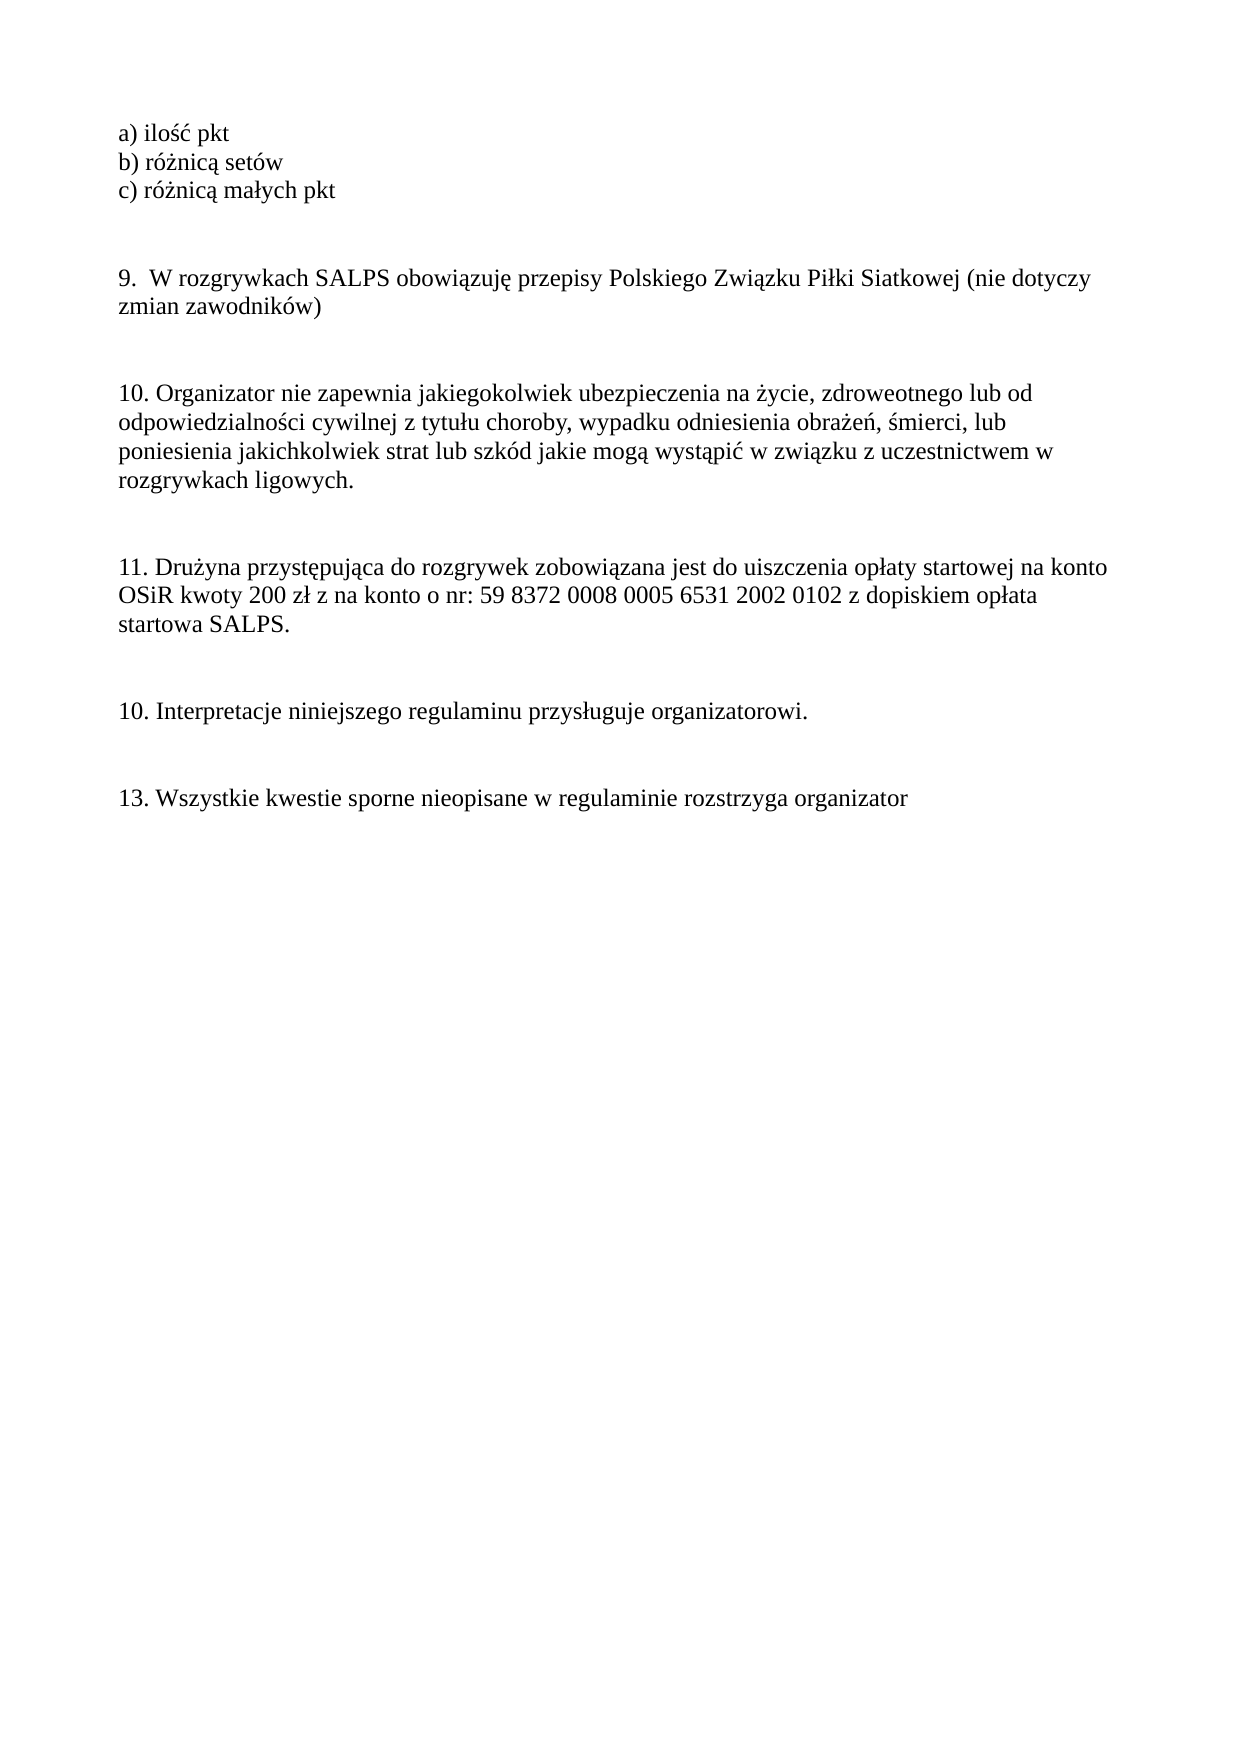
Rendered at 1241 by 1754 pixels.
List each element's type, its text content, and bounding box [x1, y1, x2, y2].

text 10. Interpretacje niniejszego regulaminu przysługuje organizatorowi. [118, 696, 1122, 725]
text a) ilość pkt b) różnicą setów c) różnicą małych pkt [118, 118, 1122, 204]
text 11. Drużyna przystępująca do rozgrywek zobowiązana jest do uiszczenia opłaty startowej na konto OSiR kwoty 200 zł z na konto o nr: 59 8372 0008 0005 6531 2002 0102 z dopiskiem opłata startowa SALPS. [118, 552, 1122, 638]
text 9. W rozgrywkach SALPS obowiązuję przepisy Polskiego Związku Piłki Siatkowej (nie dotyczy zmian zawodników) [118, 263, 1122, 320]
text 10. Organizator nie zapewnia jakiegokolwiek ubezpieczenia na życie, zdroweotnego lub od odpowiedzialności cywilnej z tytułu choroby, wypadku odniesienia obrażeń, śmierci, lub poniesienia jakichkolwiek strat lub szkód jakie mogą wystąpić w związku z uczestnictwem w rozgrywkach ligowych. [118, 378, 1122, 493]
text 13. Wszystkie kwestie sporne nieopisane w regulaminie rozstrzyga organizator [118, 783, 1122, 812]
